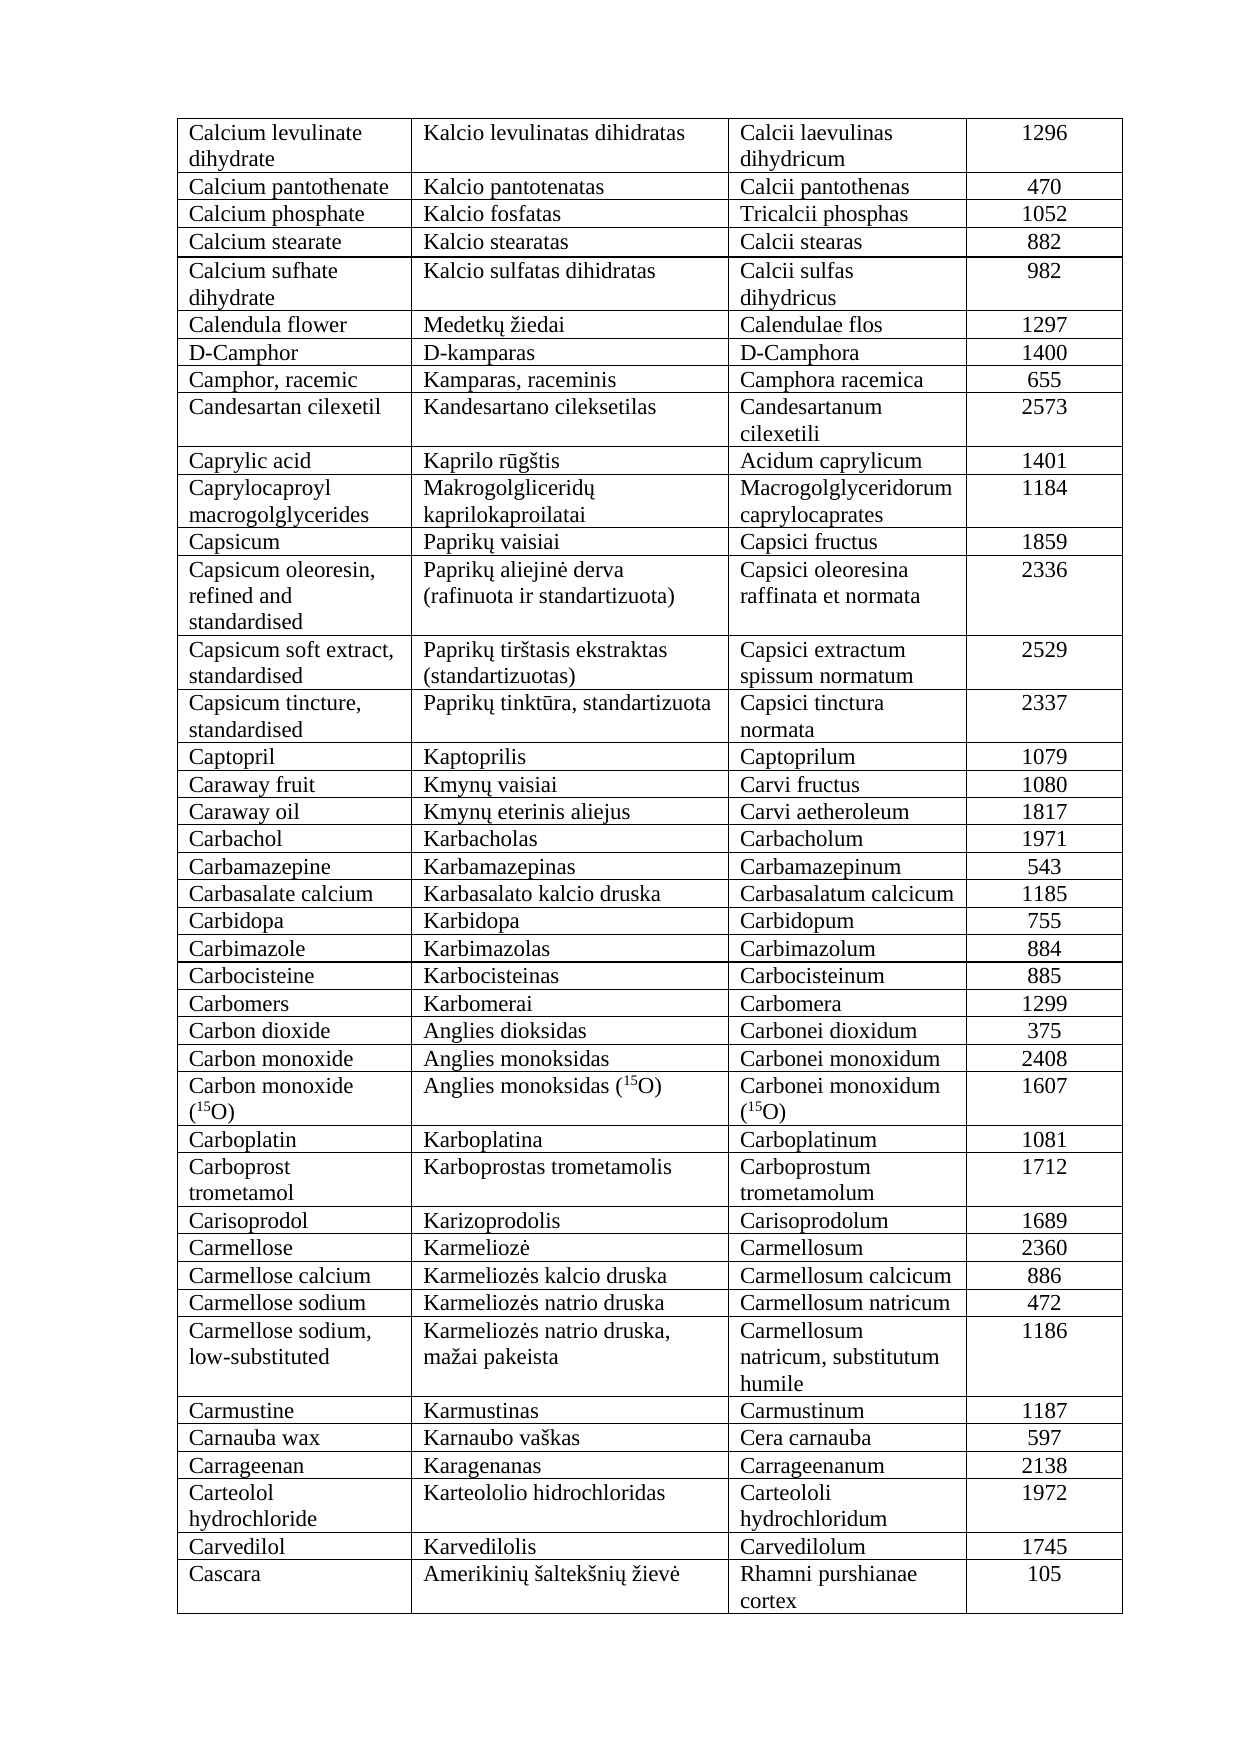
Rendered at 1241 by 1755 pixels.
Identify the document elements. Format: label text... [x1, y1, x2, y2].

table_cell Paprikų aliejinė derva (rafinuota ir standartizuota) [412, 556, 728, 635]
table_cell 2336 [967, 556, 1122, 635]
table_cell Calcium phosphate [178, 200, 411, 227]
table_cell Carbonei dioxidum [729, 1017, 966, 1043]
table_cell Carvi aetheroleum [729, 798, 966, 824]
table_cell Kalcio sulfatas dihidratas [412, 258, 728, 310]
table_cell Carmustinum [729, 1397, 966, 1423]
table_cell Kalcio stearatas [412, 228, 728, 256]
table_cell 1607 [967, 1072, 1122, 1125]
table_cell 375 [967, 1017, 1122, 1043]
table_cell 1081 [967, 1126, 1122, 1152]
table_cell Capsicum oleoresin, refined and standardised [178, 556, 411, 635]
table_cell 886 [967, 1262, 1122, 1288]
table_cell 1745 [967, 1533, 1122, 1559]
table_cell 472 [967, 1290, 1122, 1316]
table_cell Carboprostum trometamolum [729, 1153, 966, 1206]
table_cell Caprylic acid [178, 447, 411, 473]
table_cell Makrogolgliceridų kaprilokaproilatai [412, 475, 728, 527]
table_cell Caraway oil [178, 798, 411, 824]
table_cell 1185 [967, 880, 1122, 907]
table_cell Karmeliozės kalcio druska [412, 1262, 728, 1288]
table_cell 1187 [967, 1397, 1122, 1423]
table_cell Carbon dioxide [178, 1017, 411, 1043]
table_cell Karbacholas [412, 825, 728, 852]
table_cell 2337 [967, 690, 1122, 742]
table_cell Karbocisteinas [412, 963, 728, 989]
table_cell Calcium levulinate dihydrate [178, 119, 411, 172]
table_cell Carbon monoxide (15O) [178, 1072, 411, 1125]
table_cell 1080 [967, 771, 1122, 797]
table_cell 655 [967, 366, 1122, 392]
table_cell Carbonei monoxidum [729, 1045, 966, 1071]
table_cell Carnauba wax [178, 1424, 411, 1451]
table_cell Karboplatina [412, 1126, 728, 1152]
table_cell Carmellosum natricum [729, 1290, 966, 1316]
table_cell Karizoprodolis [412, 1207, 728, 1233]
table_cell Kandesartano cileksetilas [412, 393, 728, 446]
table_cell Karbasalato kalcio druska [412, 880, 728, 907]
table_cell Calcii sulfas dihydricus [729, 258, 966, 310]
table_cell Karagenanas [412, 1452, 728, 1478]
table_cell Capsici oleoresina raffinata et normata [729, 556, 966, 635]
table_cell 543 [967, 853, 1122, 879]
table_cell Carvi fructus [729, 771, 966, 797]
table_cell Carbomera [729, 990, 966, 1016]
table_cell Captopril [178, 743, 411, 769]
table_cell 1401 [967, 447, 1122, 473]
table_cell Carbidopa [178, 908, 411, 934]
table_cell Carmellosum [729, 1234, 966, 1261]
table_cell Capsicum [178, 528, 411, 554]
table_cell Captoprilum [729, 743, 966, 769]
table_cell 2138 [967, 1452, 1122, 1478]
table_cell 1297 [967, 311, 1122, 337]
table_cell Carmellosum calcicum [729, 1262, 966, 1288]
table_cell Cera carnauba [729, 1424, 966, 1451]
table_cell Anglies monoksidas [412, 1045, 728, 1071]
table_cell Anglies monoksidas (15O) [412, 1072, 728, 1125]
table_cell Calcii laevulinas dihydricum [729, 119, 966, 172]
table_cell 882 [967, 228, 1122, 256]
table_cell Caprylocaproyl macrogolglycerides [178, 475, 411, 527]
table_cell Calendula flower [178, 311, 411, 337]
table_cell Cascara [178, 1560, 411, 1613]
table_cell Carmellose sodium, low-substituted [178, 1317, 411, 1396]
table_cell Carmellosum natricum, substitutum humile [729, 1317, 966, 1396]
table_cell Carmellose sodium [178, 1290, 411, 1316]
table_cell Calcium sufhate dihydrate [178, 258, 411, 310]
table_cell Anglies dioksidas [412, 1017, 728, 1043]
table_cell Macrogolglyceridorum caprylocaprates [729, 475, 966, 527]
table_cell 1299 [967, 990, 1122, 1016]
table_cell 755 [967, 908, 1122, 934]
table_cell Kalcio fosfatas [412, 200, 728, 227]
table_cell Kalcio pantotenatas [412, 173, 728, 199]
table_cell 2408 [967, 1045, 1122, 1071]
table_cell Calcii stearas [729, 228, 966, 256]
table_cell 470 [967, 173, 1122, 199]
table_cell Carteololi hydrochloridum [729, 1479, 966, 1532]
table_cell Karmeliozės natrio druska [412, 1290, 728, 1316]
table_cell Kamparas, raceminis [412, 366, 728, 392]
table_cell 1184 [967, 475, 1122, 527]
table_cell 105 [967, 1560, 1122, 1613]
table_cell Carrageenan [178, 1452, 411, 1478]
table_cell 1859 [967, 528, 1122, 554]
table_cell Kmynų eterinis aliejus [412, 798, 728, 824]
table_cell 1079 [967, 743, 1122, 769]
table_cell 1972 [967, 1479, 1122, 1532]
table_cell 2529 [967, 636, 1122, 688]
table_cell 1689 [967, 1207, 1122, 1233]
table_cell Tricalcii phosphas [729, 200, 966, 227]
table_cell Capsici tinctura normata [729, 690, 966, 742]
table_cell Karbomerai [412, 990, 728, 1016]
table_cell Carbachol [178, 825, 411, 852]
table_cell Kaptoprilis [412, 743, 728, 769]
table_cell D-Camphora [729, 339, 966, 365]
table_cell Karboprostas trometamolis [412, 1153, 728, 1206]
table_cell Carbasalate calcium [178, 880, 411, 907]
table_cell Camphora racemica [729, 366, 966, 392]
table_cell Carbamazepine [178, 853, 411, 879]
table_cell Karteololio hidrochloridas [412, 1479, 728, 1532]
table_cell 982 [967, 258, 1122, 310]
table_cell Carboplatin [178, 1126, 411, 1152]
table_cell Medetkų žiedai [412, 311, 728, 337]
table_cell Karbamazepinas [412, 853, 728, 879]
table_cell Candesartan cilexetil [178, 393, 411, 446]
table_cell 2573 [967, 393, 1122, 446]
table_cell Calcii pantothenas [729, 173, 966, 199]
table_cell Carrageenanum [729, 1452, 966, 1478]
table_cell Karbidopa [412, 908, 728, 934]
table_cell Calendulae flos [729, 311, 966, 337]
table_cell 884 [967, 935, 1122, 961]
table_cell Carbasalatum calcicum [729, 880, 966, 907]
table_cell 1400 [967, 339, 1122, 365]
table_cell 1971 [967, 825, 1122, 852]
table_cell Karmeliozės natrio druska, mažai pakeista [412, 1317, 728, 1396]
table_cell Karvedilolis [412, 1533, 728, 1559]
table_cell 597 [967, 1424, 1122, 1451]
table_cell Carisoprodol [178, 1207, 411, 1233]
table_cell Carbamazepinum [729, 853, 966, 879]
table_cell Carbocisteinum [729, 963, 966, 989]
table_cell Rhamni purshianae cortex [729, 1560, 966, 1613]
table_cell Paprikų tinktūra, standartizuota [412, 690, 728, 742]
table_cell Carboplatinum [729, 1126, 966, 1152]
table_cell Paprikų vaisiai [412, 528, 728, 554]
table_cell D-Camphor [178, 339, 411, 365]
table_cell Carvedilolum [729, 1533, 966, 1559]
table_cell Carbocisteine [178, 963, 411, 989]
table_cell Carvedilol [178, 1533, 411, 1559]
table_cell Carbonei monoxidum (15O) [729, 1072, 966, 1125]
table_cell Paprikų tirštasis ekstraktas (standartizuotas) [412, 636, 728, 688]
table_cell Kaprilo rūgštis [412, 447, 728, 473]
table_cell Calcium pantothenate [178, 173, 411, 199]
table_cell Capsici extractum spissum normatum [729, 636, 966, 688]
table_cell Carteolol hydrochloride [178, 1479, 411, 1532]
table_cell 1817 [967, 798, 1122, 824]
table_cell Carbacholum [729, 825, 966, 852]
table_cell Kalcio levulinatas dihidratas [412, 119, 728, 172]
table_cell Capsicum tincture, standardised [178, 690, 411, 742]
table_cell Karbimazolas [412, 935, 728, 961]
table_cell Capsici fructus [729, 528, 966, 554]
table_cell Carbomers [178, 990, 411, 1016]
table_cell Carmellose [178, 1234, 411, 1261]
table_cell Karnaubo vaškas [412, 1424, 728, 1451]
table_cell Carmustine [178, 1397, 411, 1423]
table_cell D-kamparas [412, 339, 728, 365]
table_cell Caraway fruit [178, 771, 411, 797]
table_cell Camphor, racemic [178, 366, 411, 392]
table_cell Carmellose calcium [178, 1262, 411, 1288]
table_cell Carbimazole [178, 935, 411, 961]
table_cell Capsicum soft extract, standardised [178, 636, 411, 688]
table_cell 885 [967, 963, 1122, 989]
table_cell 2360 [967, 1234, 1122, 1261]
table_cell 1052 [967, 200, 1122, 227]
table_cell Kmynų vaisiai [412, 771, 728, 797]
table_cell Carbimazolum [729, 935, 966, 961]
table_cell Calcium stearate [178, 228, 411, 256]
table_cell 1296 [967, 119, 1122, 172]
table_cell Karmeliozė [412, 1234, 728, 1261]
table_cell Amerikinių šaltekšnių žievė [412, 1560, 728, 1613]
table_cell Carisoprodolum [729, 1207, 966, 1233]
table_cell Carboprost trometamol [178, 1153, 411, 1206]
table_cell 1712 [967, 1153, 1122, 1206]
table_cell Acidum caprylicum [729, 447, 966, 473]
table_cell 1186 [967, 1317, 1122, 1396]
table_cell Carbidopum [729, 908, 966, 934]
table_cell Karmustinas [412, 1397, 728, 1423]
table_cell Carbon monoxide [178, 1045, 411, 1071]
table_cell Candesartanum cilexetili [729, 393, 966, 446]
